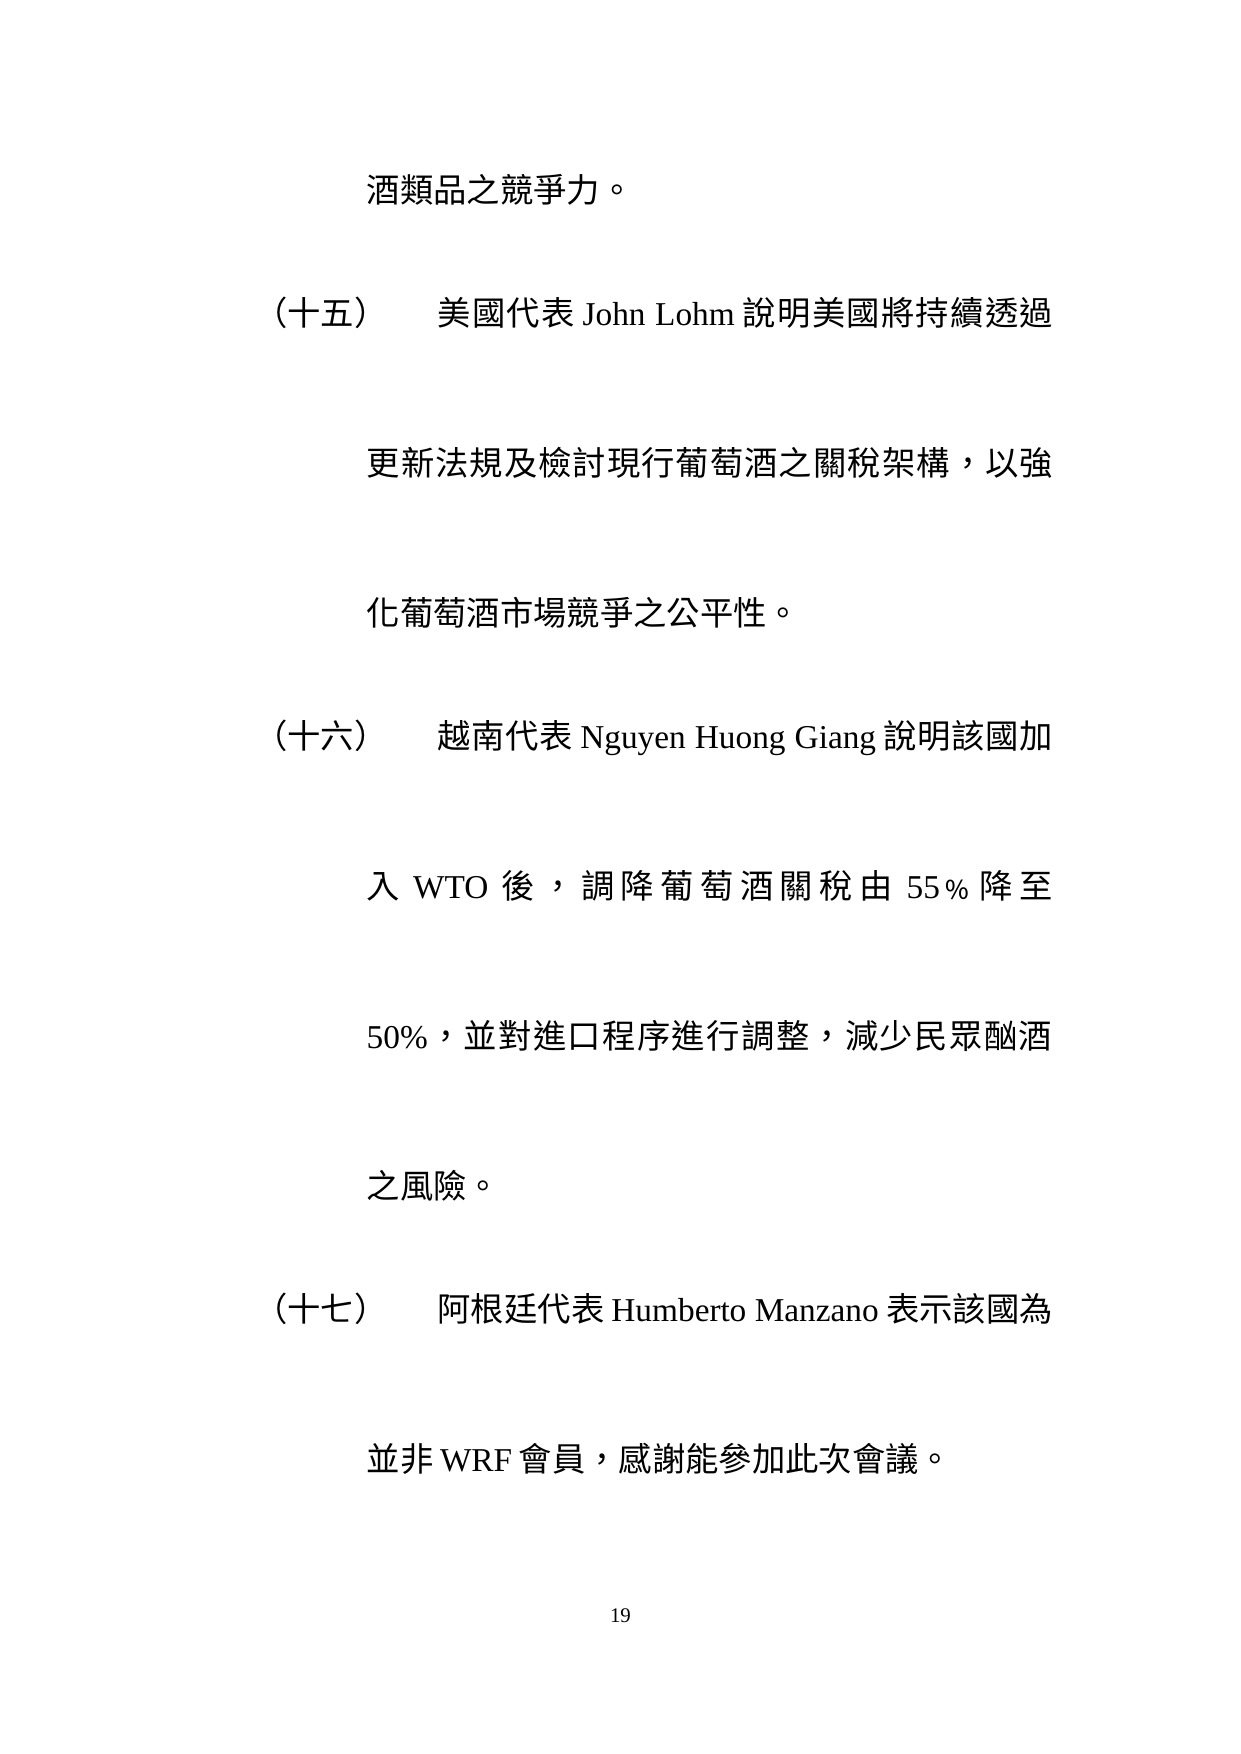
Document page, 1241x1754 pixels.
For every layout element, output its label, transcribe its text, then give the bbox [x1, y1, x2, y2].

list 美國代表John Lohm說明美國將持續透過更新法規及檢討現行葡萄酒之關稅架構，以強化葡萄酒市場競爭之公平性。 [254, 273, 1053, 648]
list 酒類品之競爭力。 [254, 150, 1053, 225]
list 越南代表Nguyen Huong Giang說明該國加入WTO後，調降葡萄酒關稅由55﹪降至50%，並對進口程序進行調整，減少民眾酗酒之風險。 [254, 696, 1053, 1221]
list 阿根廷代表Humberto Manzano表示該國為並非WRF會員，感謝能參加此次會議。 [254, 1270, 1053, 1495]
